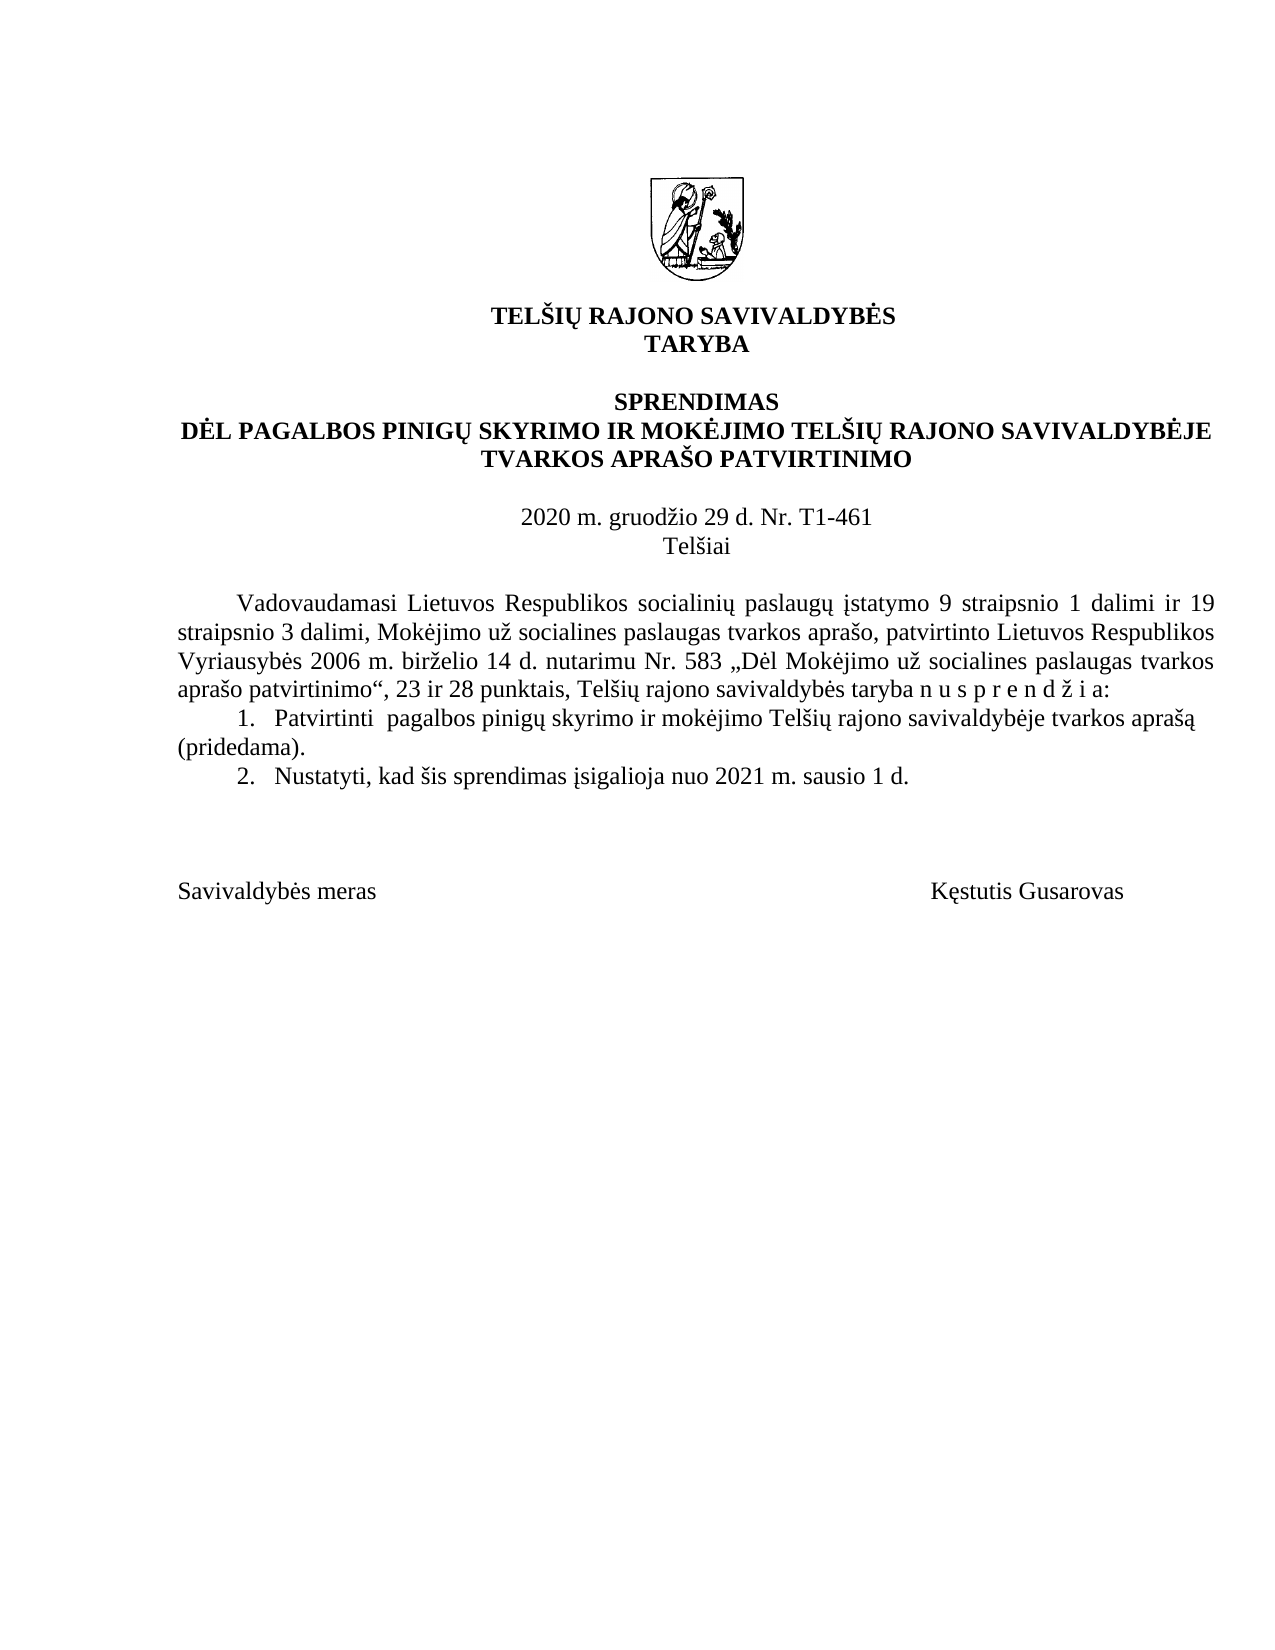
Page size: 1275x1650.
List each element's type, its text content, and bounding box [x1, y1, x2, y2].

text (pridedama). [177, 732, 1216, 761]
text TELŠIŲ RAJONO SAVIVALDYBĖS [177, 301, 1216, 329]
text DĖL PAGALBOS PINIGŲ SKYRIMO IR MOKĖJIMO tELŠIŲ RAJONO SAVIVALDYBĖJE TVARKOS APRAŠO PATVIRTINIMO [177, 416, 1216, 473]
text 2020 m. gruodžio 29 d. Nr. T1-461 [177, 502, 1216, 531]
text Savivaldybės meras Kęstutis Gusarovas [177, 876, 1216, 904]
text TARYBA [177, 329, 1216, 358]
text 1. Patvirtinti pagalbos pinigų skyrimo ir mokėjimo Telšių rajono savivaldybėje tvarkos aprašą [237, 703, 1216, 732]
text 2. Nustatyti, kad šis sprendimas įsigalioja nuo 2021 m. sausio 1 d. [237, 761, 1216, 789]
text Vadovaudamasi Lietuvos Respublikos socialinių paslaugų įstatymo 9 straipsnio 1 dalimi ir 19 straipsnio 3 dalimi, Mokėjimo už socialines paslaugas tvarkos aprašo, patvirtinto Lietuvos Respublikos Vyriausybės 2006 m. birželio 14 d. nutarimu Nr. 583 „Dėl Mokėjimo už socialines paslaugas tvarkos aprašo patvirtinimo“, 23 ir 28 punktais, Telšių rajono savivaldybės taryba n u s p r e n d ž i a: [177, 588, 1216, 703]
text SPRENDIMAS [177, 387, 1216, 416]
text Telšiai [177, 531, 1216, 559]
